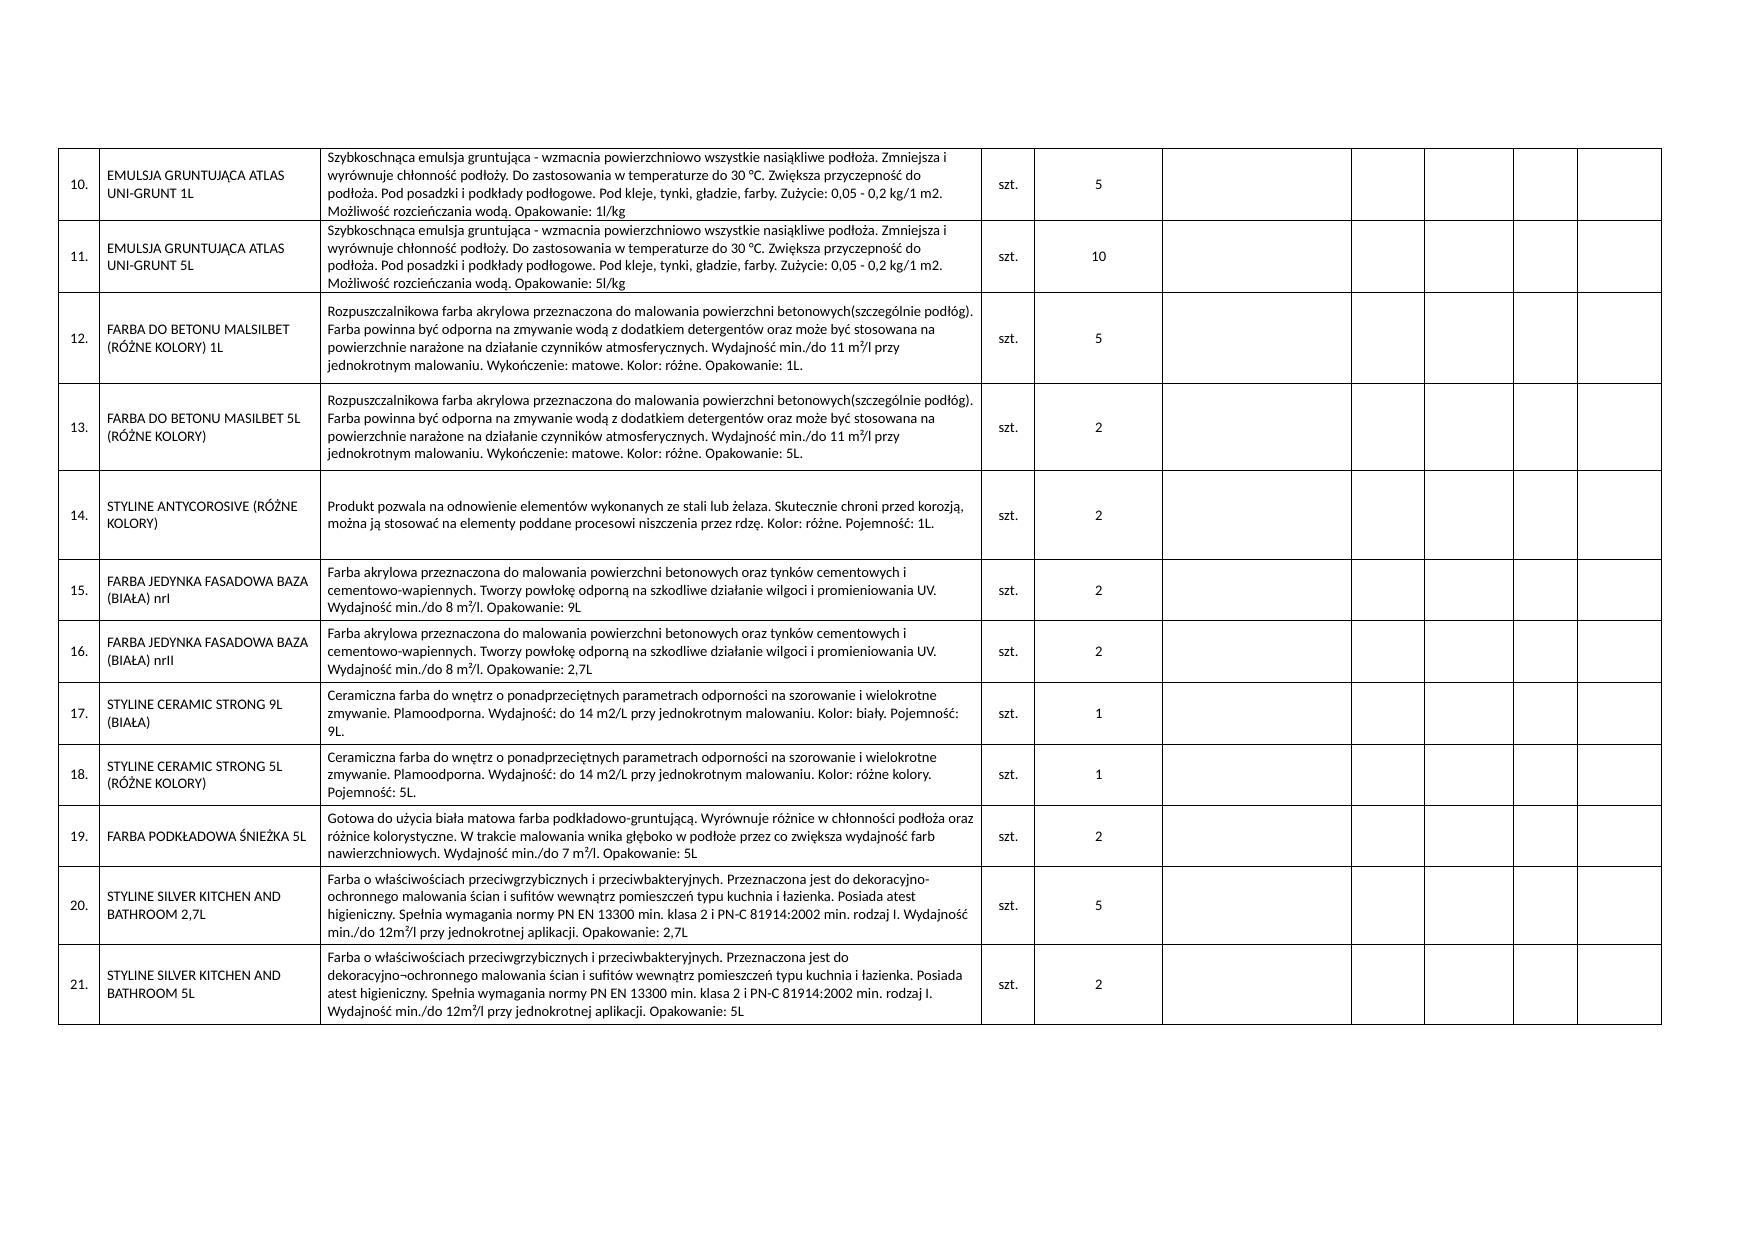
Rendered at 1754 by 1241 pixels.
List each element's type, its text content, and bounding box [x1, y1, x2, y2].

table_cell [1352, 221, 1424, 292]
table_cell [1578, 221, 1661, 292]
table_cell [1425, 683, 1513, 743]
table_cell [1352, 945, 1424, 1024]
table_cell [1578, 867, 1661, 944]
table_cell Ceramiczna farba do wnętrz o ponadprzeciętnych parametrach odporności na szorowanie i wielokrotne zmywanie. Plamoodporna. Wydajność: do 14 m2/L przy jednokrotnym malowaniu. Kolor: biały. Pojemność: 9L. [321, 683, 981, 743]
table_cell [1578, 149, 1661, 220]
table_cell [1163, 149, 1351, 220]
table_cell 18. [59, 745, 99, 805]
table_cell [1578, 806, 1661, 866]
table_cell 5 [1035, 149, 1162, 220]
table_cell [1352, 867, 1424, 944]
table_cell [1163, 471, 1351, 559]
table_header 16. [59, 621, 99, 682]
table_cell STYLINE CERAMIC STRONG 5L (RÓŻNE KOLORY) [100, 745, 320, 805]
table_cell [1163, 806, 1351, 866]
table_cell 14. [59, 471, 99, 559]
table_cell [1352, 560, 1424, 620]
table_cell 19. [59, 806, 99, 866]
table_cell [1514, 471, 1577, 559]
table_cell Rozpuszczalnikowa farba akrylowa przeznaczona do malowania powierzchni betonowych(szczególnie podłóg). Farba powinna być odporna na zmywanie wodą z dodatkiem detergentów oraz może być stosowana na powierzchnie narażone na działanie czynników atmosferycznych. Wydajność min./do 11 m²/l przy jednokrotnym malowaniu. Wykończenie: matowe. Kolor: różne. Opakowanie: 1L. [321, 293, 981, 383]
table_cell [1163, 293, 1351, 383]
table_cell szt. [982, 293, 1034, 383]
table_cell FARBA DO BETONU MASILBET 5L (RÓŻNE KOLORY) [100, 384, 320, 470]
table_cell szt. [982, 745, 1034, 805]
table_cell [1514, 221, 1577, 292]
table_cell [1425, 945, 1513, 1024]
table_cell STYLINE ANTYCOROSIVE (RÓŻNE KOLORY) [100, 471, 320, 559]
table_cell szt. [982, 945, 1034, 1024]
table_cell szt. [982, 683, 1034, 743]
table_cell [1425, 221, 1513, 292]
table_header 2 [1035, 621, 1162, 682]
table_cell Farba akrylowa przeznaczona do malowania powierzchni betonowych oraz tynków cementowych i cementowo-wapiennych. Tworzy powłokę odporną na szkodliwe działanie wilgoci i promieniowania UV. Wydajność min./do 8 m²/l. Opakowanie: 9L [321, 560, 981, 620]
table_header FARBA JEDYNKA FASADOWA BAZA (BIAŁA) nrII [100, 621, 320, 682]
table_cell 15. [59, 560, 99, 620]
table_header Farba akrylowa przeznaczona do malowania powierzchni betonowych oraz tynków cementowych i cementowo-wapiennych. Tworzy powłokę odporną na szkodliwe działanie wilgoci i promieniowania UV. Wydajność min./do 8 m²/l. Opakowanie: 2,7L [321, 621, 981, 682]
table_cell szt. [982, 867, 1034, 944]
table_cell [1514, 293, 1577, 383]
table_cell [1578, 945, 1661, 1024]
table_cell [1352, 806, 1424, 866]
table_cell [1163, 745, 1351, 805]
table_header [1163, 621, 1351, 682]
table_cell [1514, 560, 1577, 620]
table_cell [1514, 384, 1577, 470]
table_cell [1425, 384, 1513, 470]
table_cell Farba o właściwościach przeciwgrzybicznych i przeciwbakteryjnych. Przeznaczona jest do dekoracyjno­ochronnego malowania ścian i sufitów wewnątrz pomieszczeń typu kuchnia i łazienka. Posiada atest higieniczny. Spełnia wymagania normy PN EN 13300 min. klasa 2 i PN-C 81914:2002 min. rodzaj I. Wydajność min./do 12m²/l przy jednokrotnej aplikacji. Opakowanie: 2,7L [321, 867, 981, 944]
table_header [1578, 621, 1661, 682]
table_cell Szybkoschnąca emulsja gruntująca - wzmacnia powierzchniowo wszystkie nasiąkliwe podłoża. Zmniejsza i wyrównuje chłonność podłoży. Do zastosowania w temperaturze do 30 °C. Zwiększa przyczepność do podłoża. Pod posadzki i podkłady podłogowe. Pod kleje, tynki, gładzie, farby. Zużycie: 0,05 - 0,2 kg/1 m2. Możliwość rozcieńczania wodą. Opakowanie: 5l/kg [321, 221, 981, 292]
table_cell [1514, 683, 1577, 743]
table_cell Farba o właściwościach przeciwgrzybicznych i przeciwbakteryjnych. Przeznaczona jest do dekoracyjno¬ochronnego malowania ścian i sufitów wewnątrz pomieszczeń typu kuchnia i łazienka. Posiada atest higieniczny. Spełnia wymagania normy PN EN 13300 min. klasa 2 i PN-C 81914:2002 min. rodzaj I. Wydajność min./do 12m²/l przy jednokrotnej aplikacji. Opakowanie: 5L [321, 945, 981, 1024]
table_cell [1578, 560, 1661, 620]
table_cell [1163, 560, 1351, 620]
table_cell 21. [59, 945, 99, 1024]
table_cell [1514, 867, 1577, 944]
table_cell [1425, 745, 1513, 805]
table_cell szt. [982, 471, 1034, 559]
table_cell 2 [1035, 560, 1162, 620]
table_cell [1163, 384, 1351, 470]
table_cell [1425, 867, 1513, 944]
table_cell 5 [1035, 293, 1162, 383]
table_cell [1352, 149, 1424, 220]
table_cell Ceramiczna farba do wnętrz o ponadprzeciętnych parametrach odporności na szorowanie i wielokrotne zmywanie. Plamoodporna. Wydajność: do 14 m2/L przy jednokrotnym malowaniu. Kolor: różne kolory. Pojemność: 5L. [321, 745, 981, 805]
table_cell [1352, 683, 1424, 743]
table_cell szt. [982, 221, 1034, 292]
table_cell 1 [1035, 683, 1162, 743]
table_header [1514, 621, 1577, 682]
table_cell [1352, 745, 1424, 805]
table_cell [1352, 293, 1424, 383]
table_cell [1352, 384, 1424, 470]
table_cell szt. [982, 384, 1034, 470]
table_header szt. [982, 621, 1034, 682]
table_cell [1425, 471, 1513, 559]
table_cell Rozpuszczalnikowa farba akrylowa przeznaczona do malowania powierzchni betonowych(szczególnie podłóg). Farba powinna być odporna na zmywanie wodą z dodatkiem detergentów oraz może być stosowana na powierzchnie narażone na działanie czynników atmosferycznych. Wydajność min./do 11 m²/l przy jednokrotnym malowaniu. Wykończenie: matowe. Kolor: różne. Opakowanie: 5L. [321, 384, 981, 470]
table_cell [1425, 293, 1513, 383]
table_cell Gotowa do użycia biała matowa farba podkładowo-gruntującą. Wyrównuje różnice w chłonności podłoża oraz różnice kolorystyczne. W trakcie malowania wnika głęboko w podłoże przez co zwiększa wydajność farb nawierzchniowych. Wydajność min./do 7 m²/l. Opakowanie: 5L [321, 806, 981, 866]
table_cell [1514, 806, 1577, 866]
table_cell [1352, 471, 1424, 559]
table_cell [1425, 560, 1513, 620]
table_cell EMULSJA GRUNTUJĄCA ATLAS UNI-GRUNT 5L [100, 221, 320, 292]
table_cell 12. [59, 293, 99, 383]
table_cell [1514, 149, 1577, 220]
table_cell 10. [59, 149, 99, 220]
table_cell Szybkoschnąca emulsja gruntująca - wzmacnia powierzchniowo wszystkie nasiąkliwe podłoża. Zmniejsza i wyrównuje chłonność podłoży. Do zastosowania w temperaturze do 30 °C. Zwiększa przyczepność do podłoża. Pod posadzki i podkłady podłogowe. Pod kleje, tynki, gładzie, farby. Zużycie: 0,05 - 0,2 kg/1 m2. Możliwość rozcieńczania wodą. Opakowanie: 1l/kg [321, 149, 981, 220]
table_cell 13. [59, 384, 99, 470]
table_cell szt. [982, 560, 1034, 620]
table_cell [1163, 945, 1351, 1024]
table_cell STYLINE SILVER KITCHEN AND BATHROOM 5L [100, 945, 320, 1024]
table_cell 5 [1035, 867, 1162, 944]
table_cell [1514, 945, 1577, 1024]
table_cell [1578, 384, 1661, 470]
table_cell FARBA DO BETONU MALSILBET (RÓŻNE KOLORY) 1L [100, 293, 320, 383]
table_cell 17. [59, 683, 99, 743]
table_cell [1578, 471, 1661, 559]
table_cell [1578, 683, 1661, 743]
table_cell [1163, 683, 1351, 743]
table_cell 1 [1035, 745, 1162, 805]
table_cell [1163, 221, 1351, 292]
table_cell Produkt pozwala na odnowienie elementów wykonanych ze stali lub żelaza. Skutecznie chroni przed korozją, można ją stosować na elementy poddane procesowi niszczenia przez rdzę. Kolor: różne. Pojemność: 1L. [321, 471, 981, 559]
table_cell EMULSJA GRUNTUJĄCA ATLAS UNI-GRUNT 1L [100, 149, 320, 220]
table_cell STYLINE CERAMIC STRONG 9L (BIAŁA) [100, 683, 320, 743]
table_cell STYLINE SILVER KITCHEN AND BATHROOM 2,7L [100, 867, 320, 944]
table_cell 10 [1035, 221, 1162, 292]
table_cell szt. [982, 806, 1034, 866]
table_cell 20. [59, 867, 99, 944]
table_cell 11. [59, 221, 99, 292]
table_header [1352, 621, 1424, 682]
table_cell FARBA JEDYNKA FASADOWA BAZA (BIAŁA) nrI [100, 560, 320, 620]
table_cell FARBA PODKŁADOWA ŚNIEŻKA 5L [100, 806, 320, 866]
table_cell 2 [1035, 384, 1162, 470]
table_cell [1578, 745, 1661, 805]
table_cell szt. [982, 149, 1034, 220]
table_cell 2 [1035, 471, 1162, 559]
table_cell [1514, 745, 1577, 805]
table_header [1425, 621, 1513, 682]
table_cell [1578, 293, 1661, 383]
table_cell [1425, 149, 1513, 220]
table_cell [1425, 806, 1513, 866]
table_cell [1163, 867, 1351, 944]
table_cell 2 [1035, 945, 1162, 1024]
table_cell 2 [1035, 806, 1162, 866]
